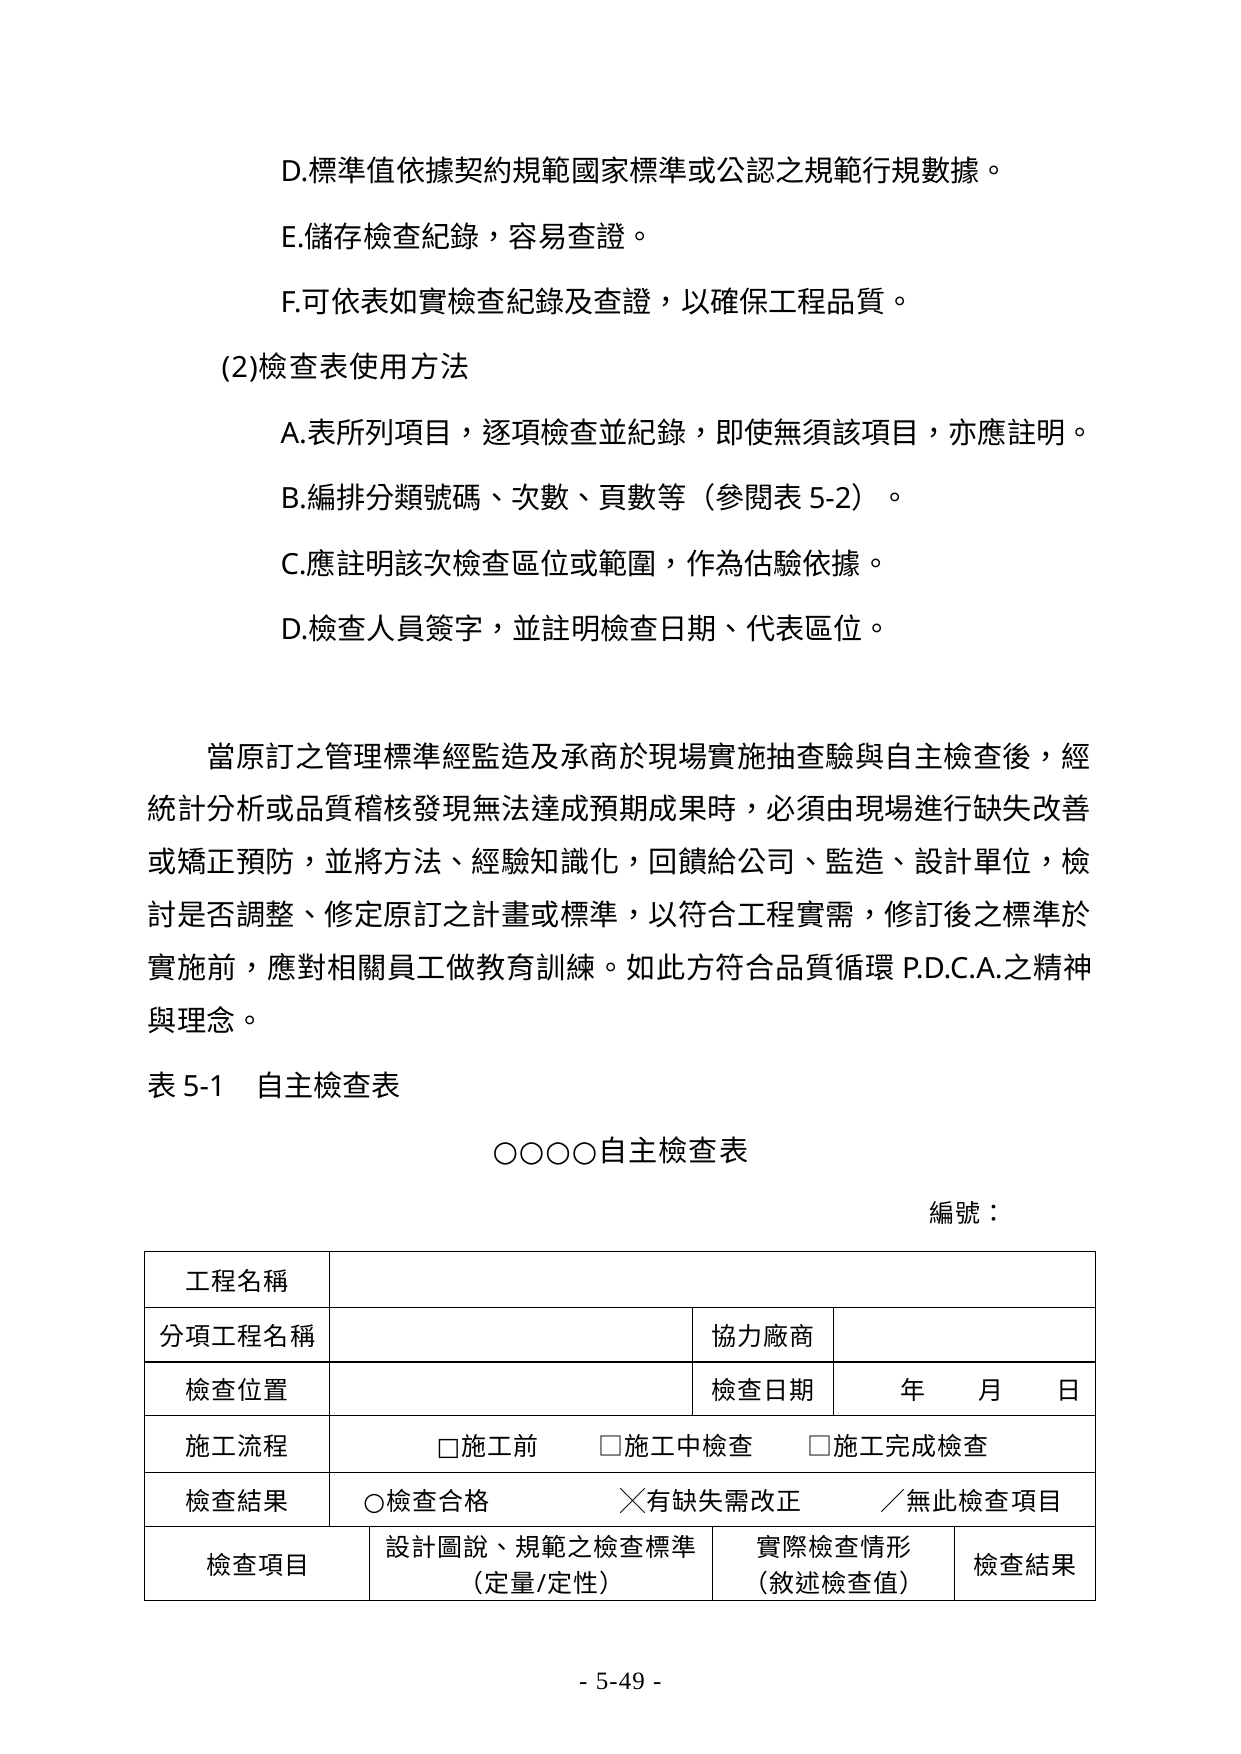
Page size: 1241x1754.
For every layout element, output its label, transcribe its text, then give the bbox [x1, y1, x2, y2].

table_cell 檢查結果 [145, 1473, 329, 1526]
table_cell 年 月 日 [834, 1363, 1095, 1415]
table_header 工程名稱 [145, 1252, 329, 1307]
table_cell 設計圖說、規範之檢查標準 （定量/定性） [370, 1527, 712, 1599]
table_cell 檢查項目 [145, 1527, 369, 1599]
table_cell [330, 1308, 692, 1361]
table_cell 檢查日期 [693, 1363, 833, 1415]
table_cell 施工流程 [145, 1416, 329, 1472]
text B.編排分類號碼、次數、頁數等（參閱表5-2）。 [271, 475, 1092, 517]
table_cell □施工前 □施工中檢查 □施工完成檢查 [330, 1416, 1095, 1472]
table_cell 協力廠商 [693, 1308, 833, 1361]
text 當原訂之管理標準經監造及承商於現場實施抽查驗與自主檢查後，經統計分析或品質稽核發現無法達成預期成果時，必須由現場進行缺失改善或矯正預防，並將方法、經驗知識化，回饋給公司、監造、設計單位，檢討是否調整、修定原訂之計畫或標準，以符合工程實需，修訂後之標準於實施前，應對相關員工做教育訓練。如此方符合品質循環P.D.C.A.之精神與理念。 [148, 733, 1092, 1039]
text ○○○○自主檢查表 [148, 1128, 1092, 1170]
text 表5-1 自主檢查表 [148, 1063, 1092, 1105]
text E.儲存檢查紀錄，容易查證。 [271, 213, 1092, 256]
table_cell [834, 1308, 1095, 1361]
table_cell 檢查結果 [955, 1527, 1095, 1599]
table_cell ○檢查合格 ╳有缺失需改正 ／無此檢查項目 [330, 1473, 1095, 1526]
table_cell 檢查位置 [145, 1363, 329, 1415]
text 編號： [929, 1193, 1092, 1230]
text F.可依表如實檢查紀錄及查證，以確保工程品質。 [271, 278, 1092, 321]
text C.應註明該次檢查區位或範圍，作為估驗依據。 [271, 540, 1092, 583]
text D.標準值依據契約規範國家標準或公認之規範行規數據。 [271, 148, 1092, 190]
text A.表所列項目，逐項檢查並紀錄，即使無須該項目，亦應註明。 [271, 409, 1092, 452]
table_cell [330, 1363, 692, 1415]
text D.檢查人員簽字，並註明檢查日期、代表區位。 [271, 606, 1092, 648]
table_cell 實際檢查情形 （敘述檢查值） [713, 1527, 954, 1599]
table_header [330, 1252, 1095, 1307]
table_cell 分項工程名稱 [145, 1308, 329, 1361]
text (2)檢查表使用方法 [221, 344, 1092, 386]
